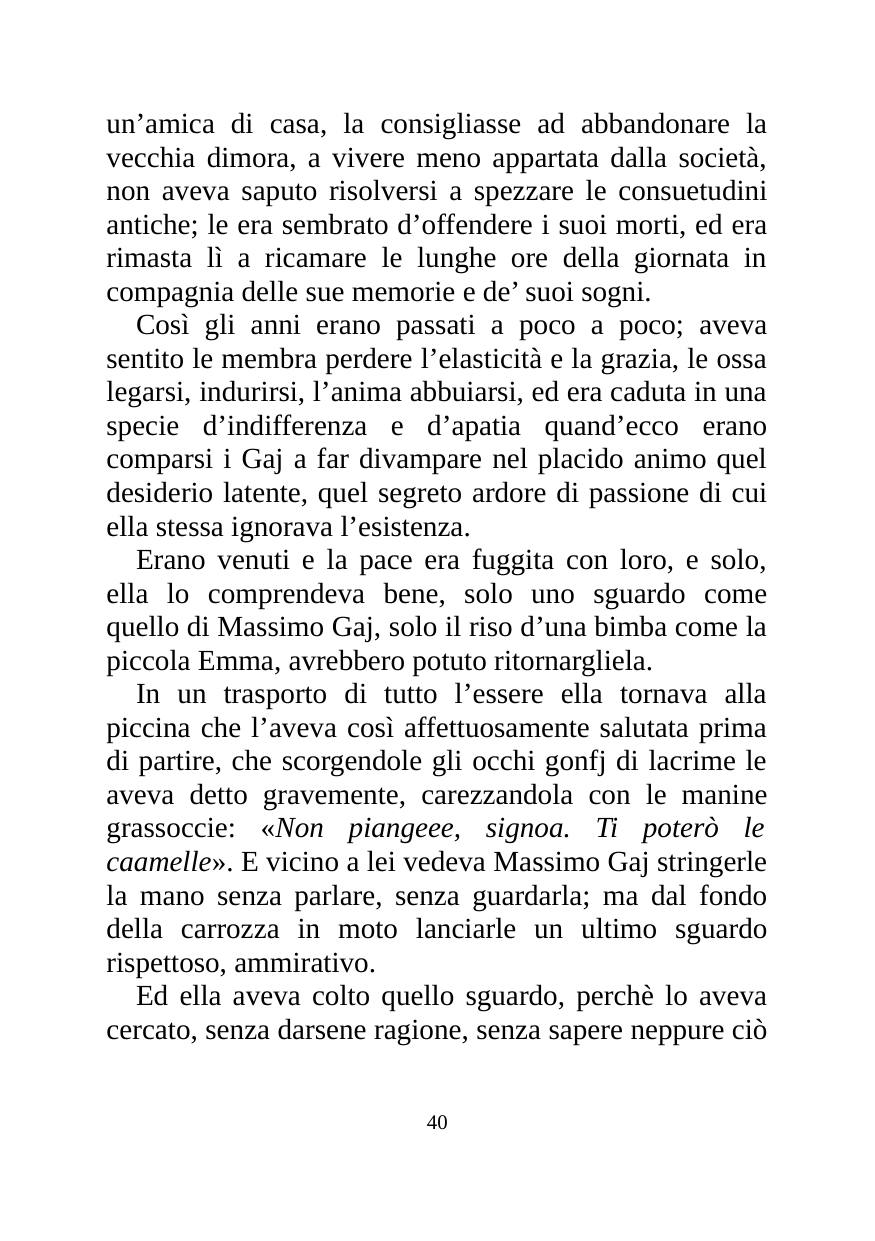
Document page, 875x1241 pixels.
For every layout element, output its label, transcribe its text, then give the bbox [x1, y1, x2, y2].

text un’amica di casa, la consigliasse ad abbandonare la vecchia dimora, a vivere meno appartata dalla società, non aveva saputo risolversi a spezzare le consuetudini antiche; le era sembrato d’offendere i suoi morti, ed era rimasta lì a ricamare le lunghe ore della giornata in compagnia delle sue memorie e de’ suoi sogni. [106, 106, 768, 307]
text Così gli anni erano passati a poco a poco; aveva sentito le membra perdere l’elasticità e la grazia, le ossa legarsi, indurirsi, l’anima abbuiarsi, ed era caduta in una specie d’indifferenza e d’apatia quand’ecco erano comparsi i Gaj a far divampare nel placido animo quel desiderio latente, quel segreto ardore di passione di cui ella stessa ignorava l’esistenza. [106, 307, 768, 542]
text Erano venuti e la pace era fuggita con loro, e solo, ella lo comprendeva bene, solo uno sguardo come quello di Massimo Gaj, solo il riso d’una bimba come la piccola Emma, avrebbero potuto ritornargliela. [106, 542, 768, 676]
text Ed ella aveva colto quello sguardo, perchè lo aveva cercato, senza darsene ragione, senza sapere neppure ciò [106, 978, 768, 1045]
text In un trasporto di tutto l’essere ella tornava alla piccina che l’aveva così affettuosamente salutata prima di partire, che scorgendole gli occhi gonfj di lacrime le aveva detto gravemente, carezzandola con le manine grassoccie: «Non piangeee, signoa. Ti poterò le caamelle». E vicino a lei vedeva Massimo Gaj stringerle la mano senza parlare, senza guardarla; ma dal fondo della carrozza in moto lanciarle un ultimo sguardo rispettoso, ammirativo. [106, 676, 768, 978]
